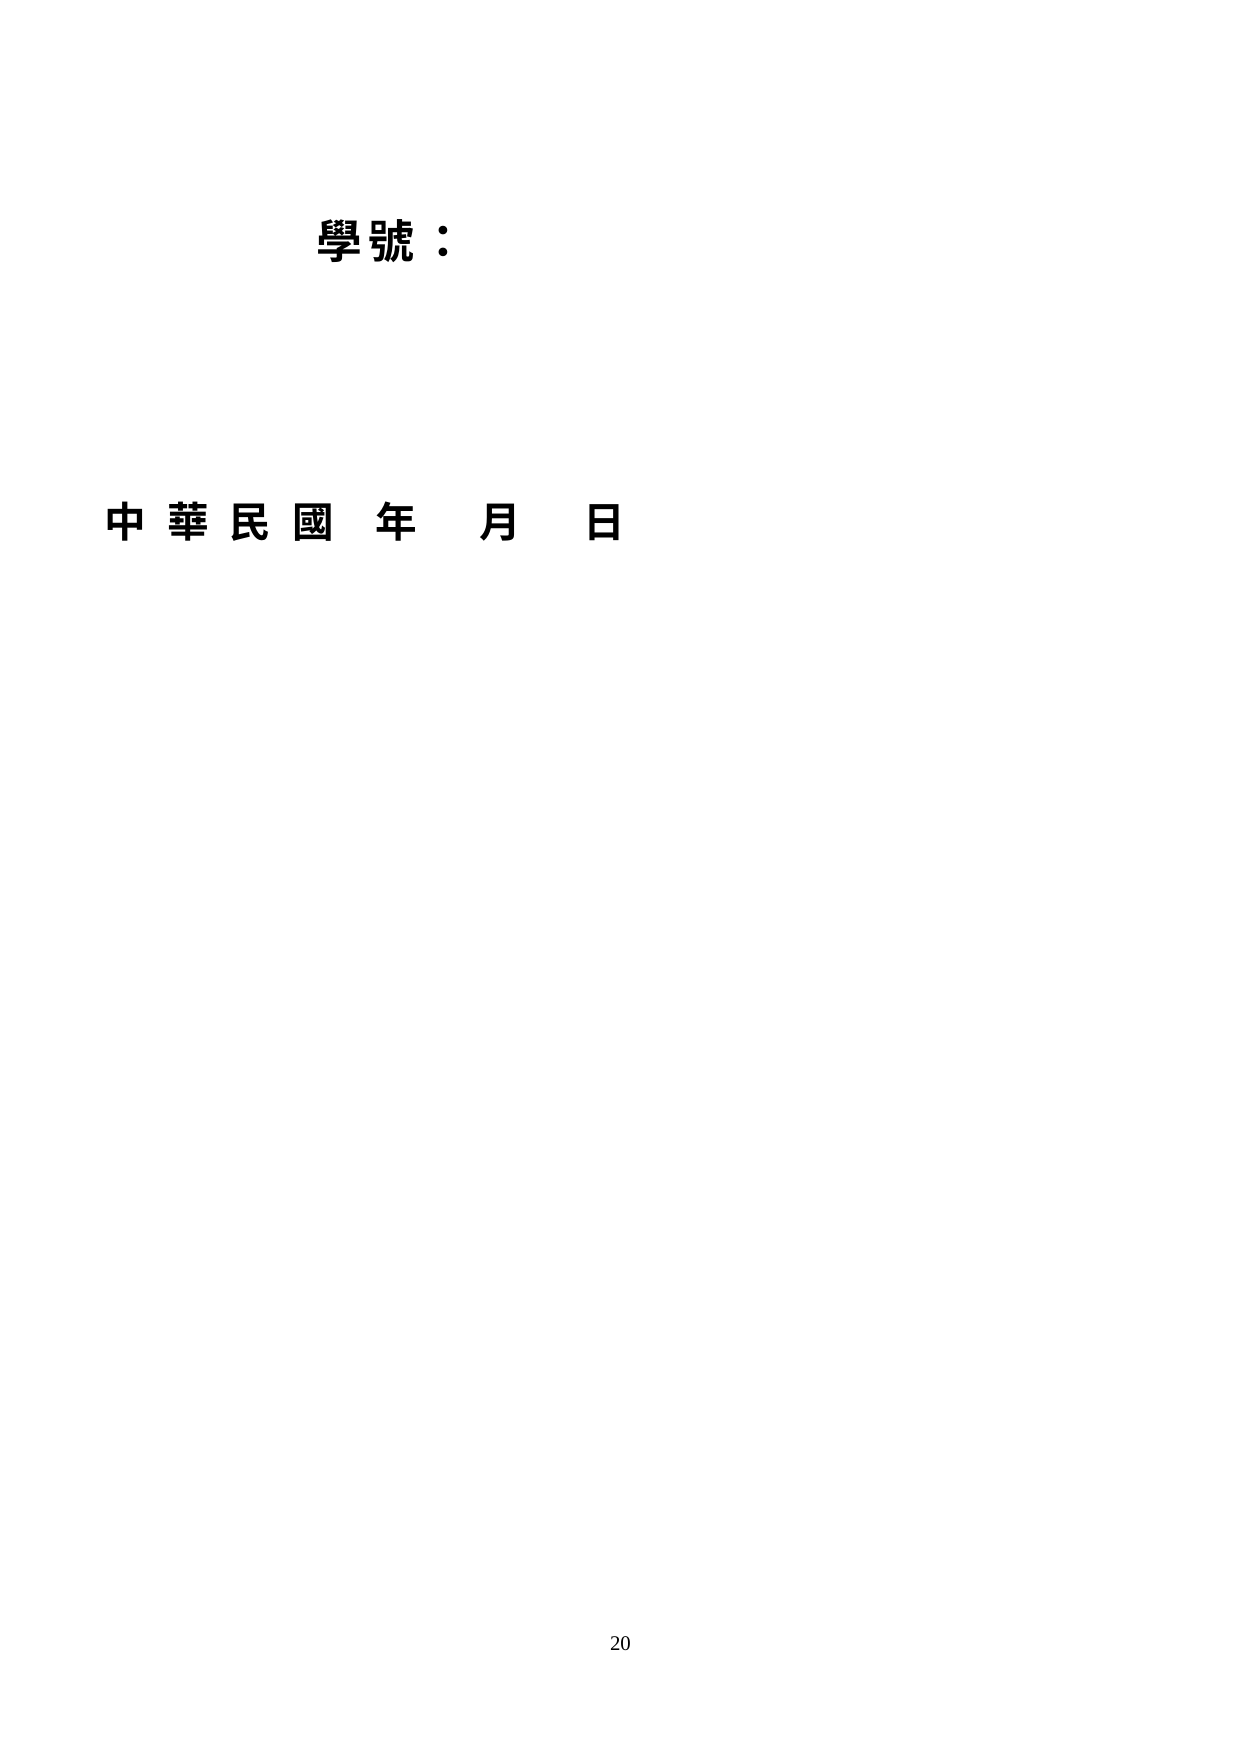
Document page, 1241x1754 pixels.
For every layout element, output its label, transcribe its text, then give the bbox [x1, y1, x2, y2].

text 學號： [254, 165, 1136, 290]
text 中 華 民 國 年 月 日 [104, 478, 1136, 540]
